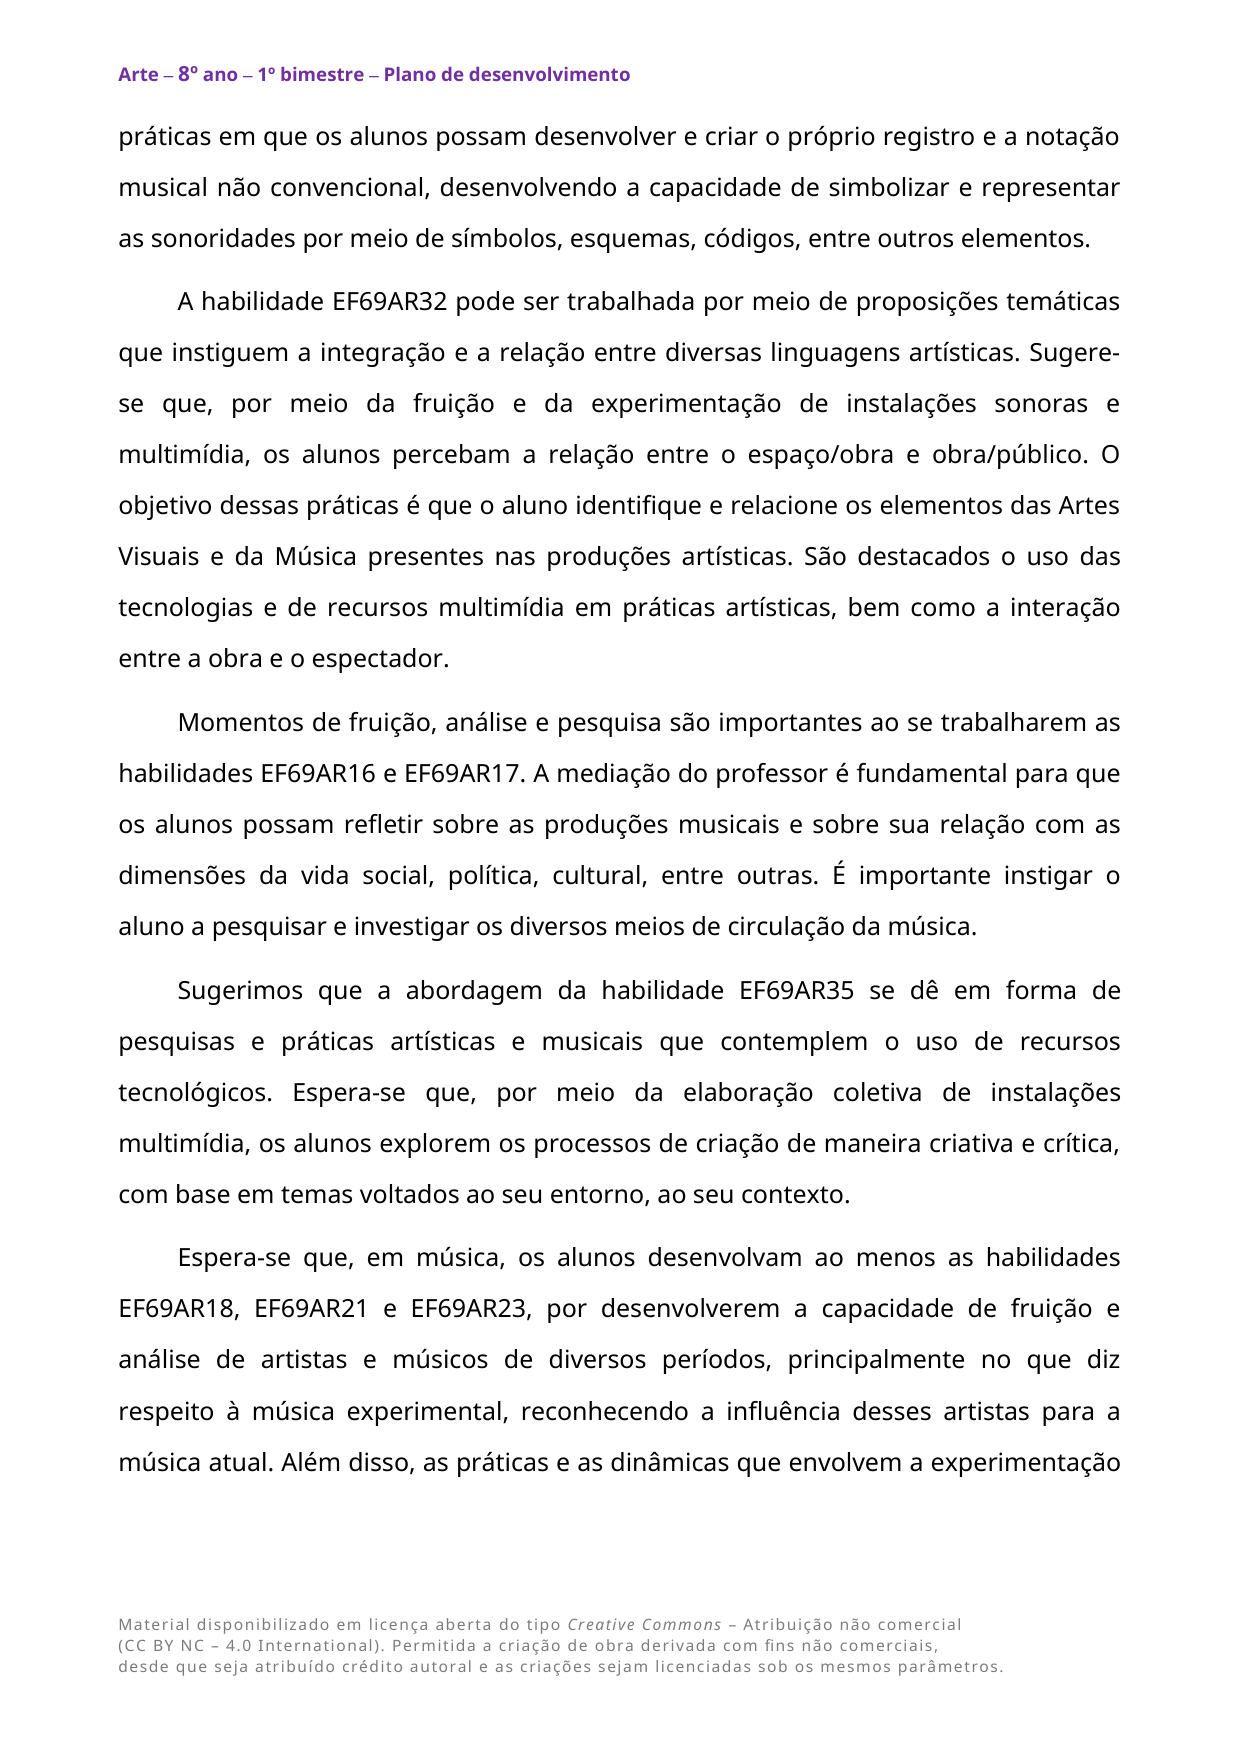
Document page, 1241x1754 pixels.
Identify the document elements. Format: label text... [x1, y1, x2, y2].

text práticas em que os alunos possam desenvolver e criar o próprio registro e a notação musical não convencional, desenvolvendo a capacidade de simbolizar e representar as sonoridades por meio de símbolos, esquemas, códigos, entre outros elementos. [118, 118, 1122, 254]
text A habilidade EF69AR32 pode ser trabalhada por meio de proposições temáticas que instiguem a integração e a relação entre diversas linguagens artísticas. Sugere-se que, por meio da fruição e da experimentação de instalações sonoras e multimídia, os alunos percebam a relação entre o espaço/obra e obra/público. O objetivo dessas práticas é que o aluno identifique e relacione os elementos das Artes Visuais e da Música presentes nas produções artísticas. São destacados o uso das tecnologias e de recursos multimídia em práticas artísticas, bem como a interação entre a obra e o espectador. [118, 284, 1122, 675]
text Espera-se que, em música, os alunos desenvolvam ao menos as habilidades EF69AR18, EF69AR21 e EF69AR23, por desenvolverem a capacidade de fruição e análise de artistas e músicos de diversos períodos, principalmente no que diz respeito à música experimental, reconhecendo a influência desses artistas para a música atual. Além disso, as práticas e as dinâmicas que envolvem a experimentação [118, 1240, 1122, 1478]
text Sugerimos que a abordagem da habilidade EF69AR35 se dê em forma de pesquisas e práticas artísticas e musicais que contemplem o uso de recursos tecnológicos. Espera-se que, por meio da elaboração coletiva de instalações multimídia, os alunos explorem os processos de criação de maneira criativa e crítica, com base em temas voltados ao seu entorno, ao seu contexto. [118, 972, 1122, 1211]
text Momentos de fruição, análise e pesquisa são importantes ao se trabalharem as habilidades EF69AR16 e EF69AR17. A mediação do professor é fundamental para que os alunos possam refletir sobre as produções musicais e sobre sua relação com as dimensões da vida social, política, cultural, entre outras. É importante instigar o aluno a pesquisar e investigar os diversos meios de circulação da música. [118, 704, 1122, 943]
